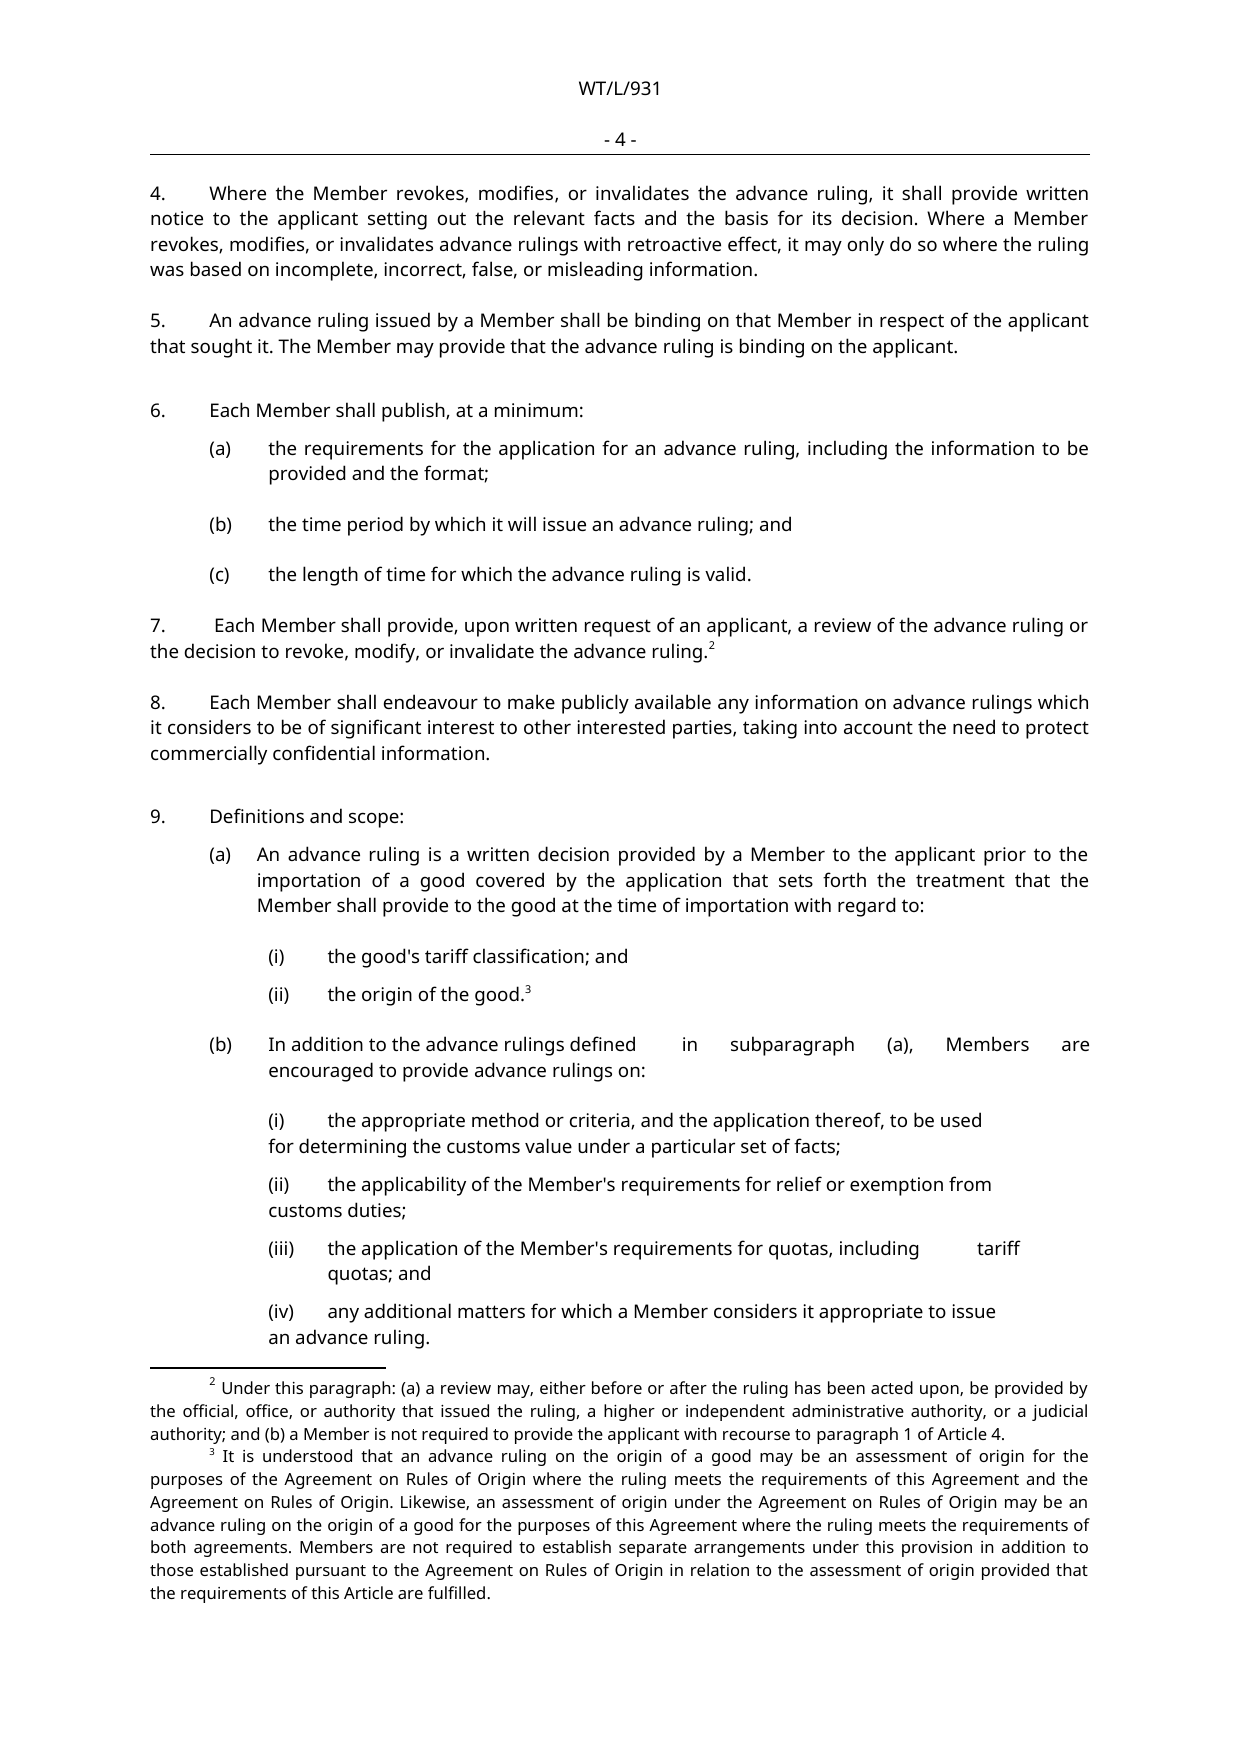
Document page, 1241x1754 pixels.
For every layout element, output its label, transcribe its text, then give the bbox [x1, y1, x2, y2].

text Under this paragraph: (a) a review may, either before or after the ruling has been acted upon, be provided by the official, office, or authority that issued the ruling, a higher or independent administrative authority, or a judicial authority; and (b) a Member is not required to provide the applicant with recourse to paragraph 1 of Article 4. [150, 1374, 1090, 1445]
text 4. Where the Member revokes, modifies, or invalidates the advance ruling, it shall provide written notice to the applicant setting out the relevant facts and the basis for its decision. Where a Member revokes, modifies, or invalidates advance rulings with retroactive effect, it may only do so where the ruling was based on incomplete, incorrect, false, or misleading information. [150, 180, 1090, 282]
text (iii) the application of the Member's requirements for quotas, including tariff quotas; and [209, 1235, 1090, 1286]
text (i) the good's tariff classification; and [209, 943, 1090, 969]
text (a) the requirements for the application for an advance ruling, including the information to be provided and the format; [209, 435, 1090, 486]
text 6. Each Member shall publish, at a minimum: [150, 397, 1090, 422]
text It is understood that an advance ruling on the origin of a good may be an assessment of origin for the purposes of the Agreement on Rules of Origin where the ruling meets the requirements of this Agreement and the Agreement on Rules of Origin. Likewise, an assessment of origin under the Agreement on Rules of Origin may be an advance ruling on the origin of a good for the purposes of this Agreement where the ruling meets the requirements of both agreements. Members are not required to establish separate arrangements under this provision in addition to those established pursuant to the Agreement on Rules of Origin in relation to the assessment of origin provided that the requirements of this Article are fulfilled. [150, 1445, 1090, 1604]
text 5. An advance ruling issued by a Member shall be binding on that Member in respect of the applicant that sought it. The Member may provide that the advance ruling is binding on the applicant. [150, 308, 1090, 359]
text (b) In addition to the advance rulings defined in subparagraph (a), Members are encouraged to provide advance rulings on: [209, 1032, 1090, 1083]
text (iv) any additional matters for which a Member considers it appropriate to issue an advance ruling. [209, 1298, 1090, 1349]
text (ii) the applicability of the Member's requirements for relief or exemption from customs duties; [209, 1171, 1090, 1222]
text (i) the appropriate method or criteria, and the application thereof, to be used for determining the customs value under a particular set of facts; [209, 1108, 1090, 1159]
text (a) An advance ruling is a written decision provided by a Member to the applicant prior to the importation of a good covered by the application that sets forth the treatment that the Member shall provide to the good at the time of importation with regard to: [209, 842, 1090, 918]
text 9. Definitions and scope: [150, 804, 1090, 829]
text 7. Each Member shall provide, upon written request of an applicant, a review of the advance ruling or the decision to revoke, modify, or invalidate the advance ruling. [150, 612, 1090, 663]
text 8. Each Member shall endeavour to make publicly available any information on advance rulings which it considers to be of significant interest to other interested parties, taking into account the need to protect commercially confidential information. [150, 689, 1090, 766]
text (ii) the origin of the good. [209, 981, 1090, 1007]
text (c) the length of time for which the advance ruling is valid. [209, 561, 1090, 587]
text (b) the time period by which it will issue an advance ruling; and [209, 511, 1090, 536]
